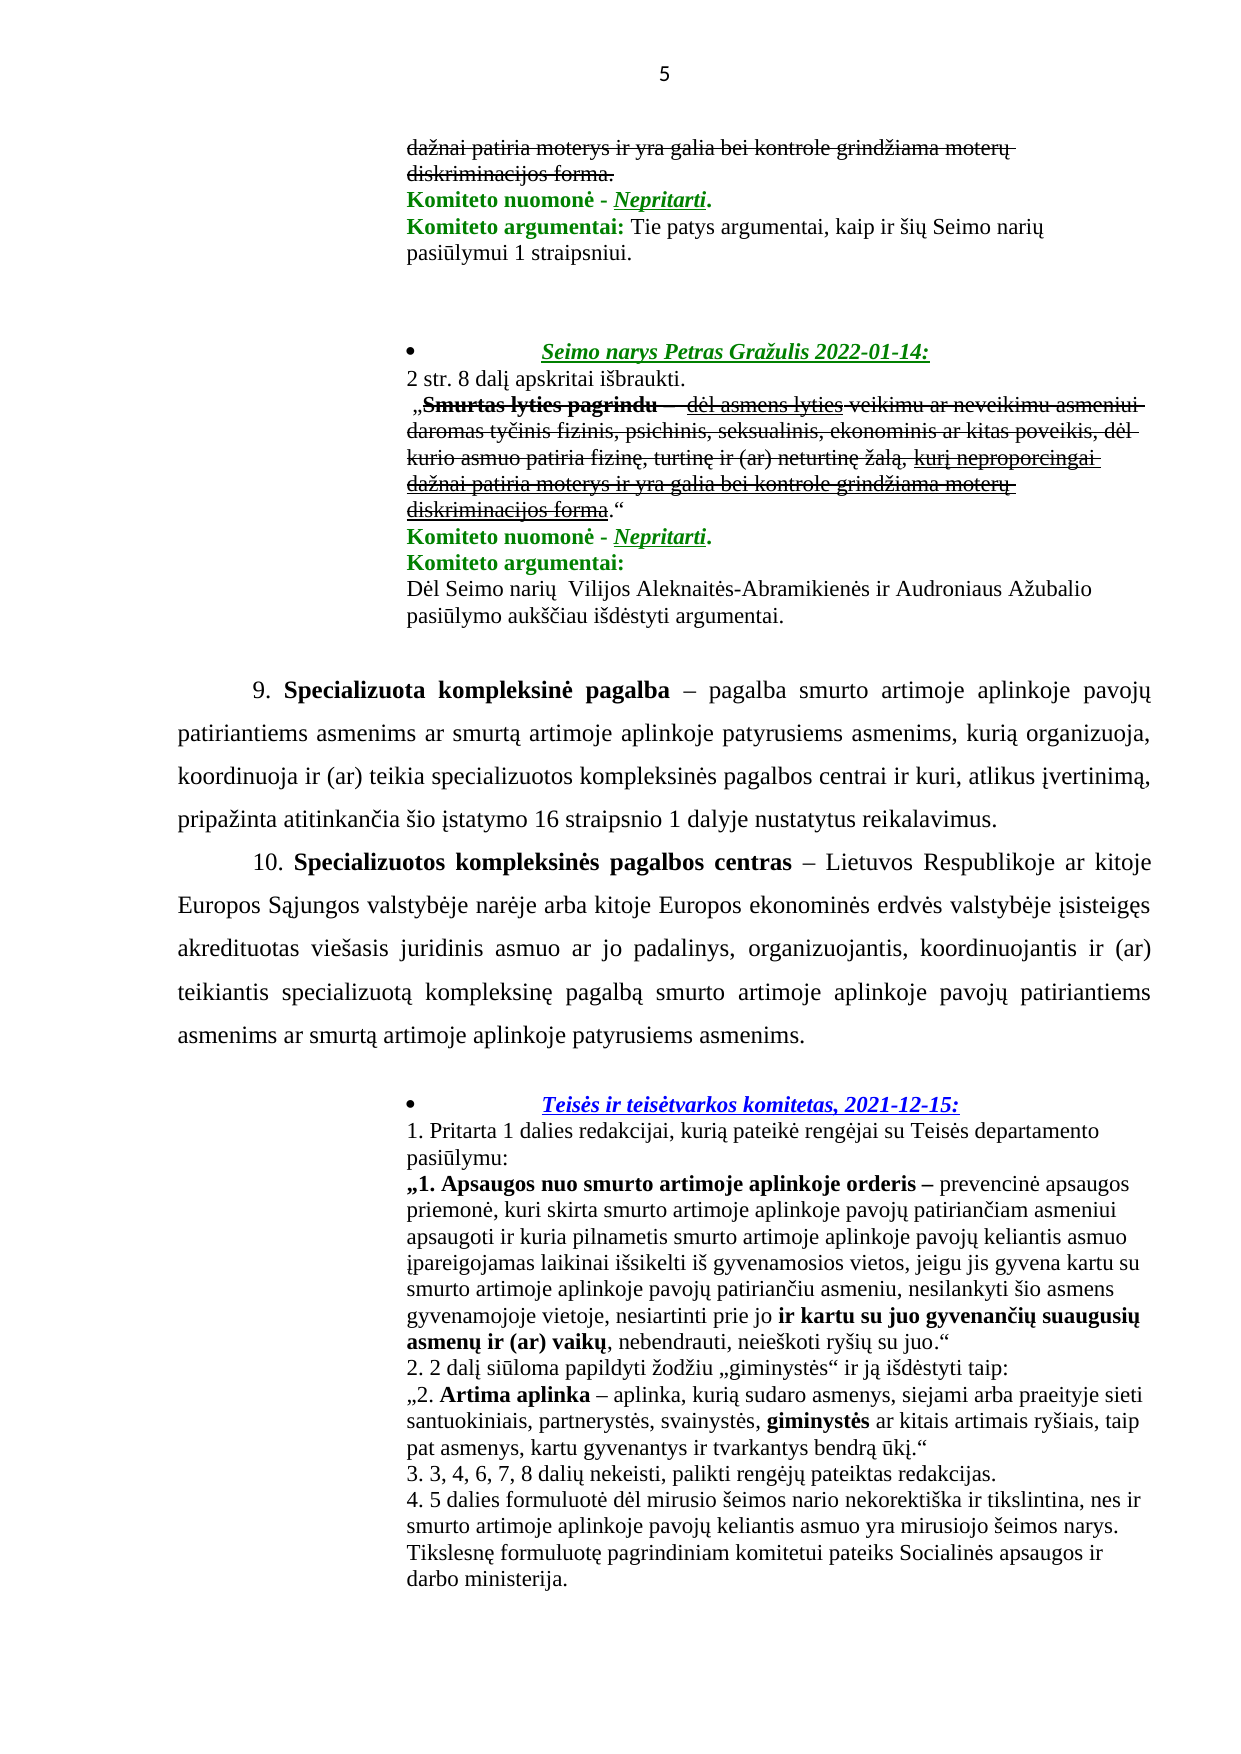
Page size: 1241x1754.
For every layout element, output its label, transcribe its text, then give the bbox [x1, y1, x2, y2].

text 9. Specializuota kompleksinė pagalba – pagalba smurto artimoje aplinkoje pavojų patiriantiems asmenims ar smurtą artimoje aplinkoje patyrusiems asmenims, kurią organizuoja, koordinuoja ir (ar) teikia specializuotos kompleksinės pagalbos centrai ir kuri, atlikus įvertinimą, pripažinta atitinkančia šio įstatymo 16 straipsnio 1 dalyje nustatytus reikalavimus. [177, 675, 1152, 833]
list Seimo narys Petras Gražulis 2022-01-14: [406, 338, 1152, 365]
text dažnai patiria moterys ir yra galia bei kontrole grindžiama moterų diskriminacijos forma. [406, 134, 1152, 186]
text Komiteto argumentai: Tie patys argumentai, kaip ir šių Seimo narių pasiūlymui 1 straipsniui. [406, 213, 1152, 265]
text Komiteto argumentai: [406, 549, 1152, 576]
text 1. Pritarta 1 dalies redakcijai, kurią pateikė rengėjai su Teisės departamento pasiūlymu: [406, 1117, 1152, 1170]
text „2. Artima aplinka – aplinka, kurią sudaro asmenys, siejami arba praeityje sieti santuokiniais, partnerystės, svainystės, giminystės ar kitais artimais ryšiais, taip pat asmenys, kartu gyvenantys ir tvarkantys bendrą ūkį.“ [406, 1381, 1152, 1460]
text „1. Apsaugos nuo smurto artimoje aplinkoje orderis – prevencinė apsaugos priemonė, kuri skirta smurto artimoje aplinkoje pavojų patiriančiam asmeniui apsaugoti ir kuria pilnametis smurto artimoje aplinkoje pavojų keliantis asmuo įpareigojamas laikinai išsikelti iš gyvenamosios vietos, jeigu jis gyvena kartu su smurto artimoje aplinkoje pavojų patiriančiu asmeniu, nesilankyti šio asmens gyvenamojoje vietoje, nesiartinti prie jo ir kartu su juo gyvenančių suaugusių asmenų ir (ar) vaikų, nebendrauti, neieškoti ryšių su juo.“ [406, 1170, 1152, 1354]
text Komiteto nuomonė - Nepritarti. [406, 523, 1152, 549]
text 4. 5 dalies formuluotė dėl mirusio šeimos nario nekorektiška ir tikslintina, nes ir smurto artimoje aplinkoje pavojų keliantis asmuo yra mirusiojo šeimos narys. Tikslesnę formuluotę pagrindiniam komitetui pateiks Socialinės apsaugos ir darbo ministerija. [406, 1486, 1152, 1592]
text 3. 3, 4, 6, 7, 8 dalių nekeisti, palikti rengėjų pateiktas redakcijas. [406, 1460, 1152, 1486]
text 2 str. 8 dalį apskritai išbraukti. [406, 365, 1152, 391]
text 10. Specializuotos kompleksinės pagalbos centras – Lietuvos Respublikoje ar kitoje Europos Sąjungos valstybėje narėje arba kitoje Europos ekonominės erdvės valstybėje įsisteigęs akredituotas viešasis juridinis asmuo ar jo padalinys, organizuojantis, koordinuojantis ir (ar) teikiantis specializuotą kompleksinę pagalbą smurto artimoje aplinkoje pavojų patiriantiems asmenims ar smurtą artimoje aplinkoje patyrusiems asmenims. [177, 847, 1152, 1048]
text  Teisės ir teisėtvarkos komitetas, 2021-12-15: [406, 1091, 1152, 1117]
text Komiteto nuomonė - Nepritarti. [406, 186, 1152, 213]
text „Smurtas lyties pagrindu – dėl asmens lyties veikimu ar neveikimu asmeniui daromas tyčinis fizinis, psichinis, seksualinis, ekonominis ar kitas poveikis, dėl kurio asmuo patiria fizinę, turtinę ir (ar) neturtinę žalą, kurį neproporcingai dažnai patiria moterys ir yra galia bei kontrole grindžiama moterų diskriminacijos forma.“ [406, 391, 1152, 523]
text 2. 2 dalį siūloma papildyti žodžiu „giminystės“ ir ją išdėstyti taip: [406, 1354, 1152, 1381]
text Dėl Seimo narių Vilijos Aleknaitės-Abramikienės ir Audroniaus Ažubalio pasiūlymo aukščiau išdėstyti argumentai. [406, 576, 1152, 628]
